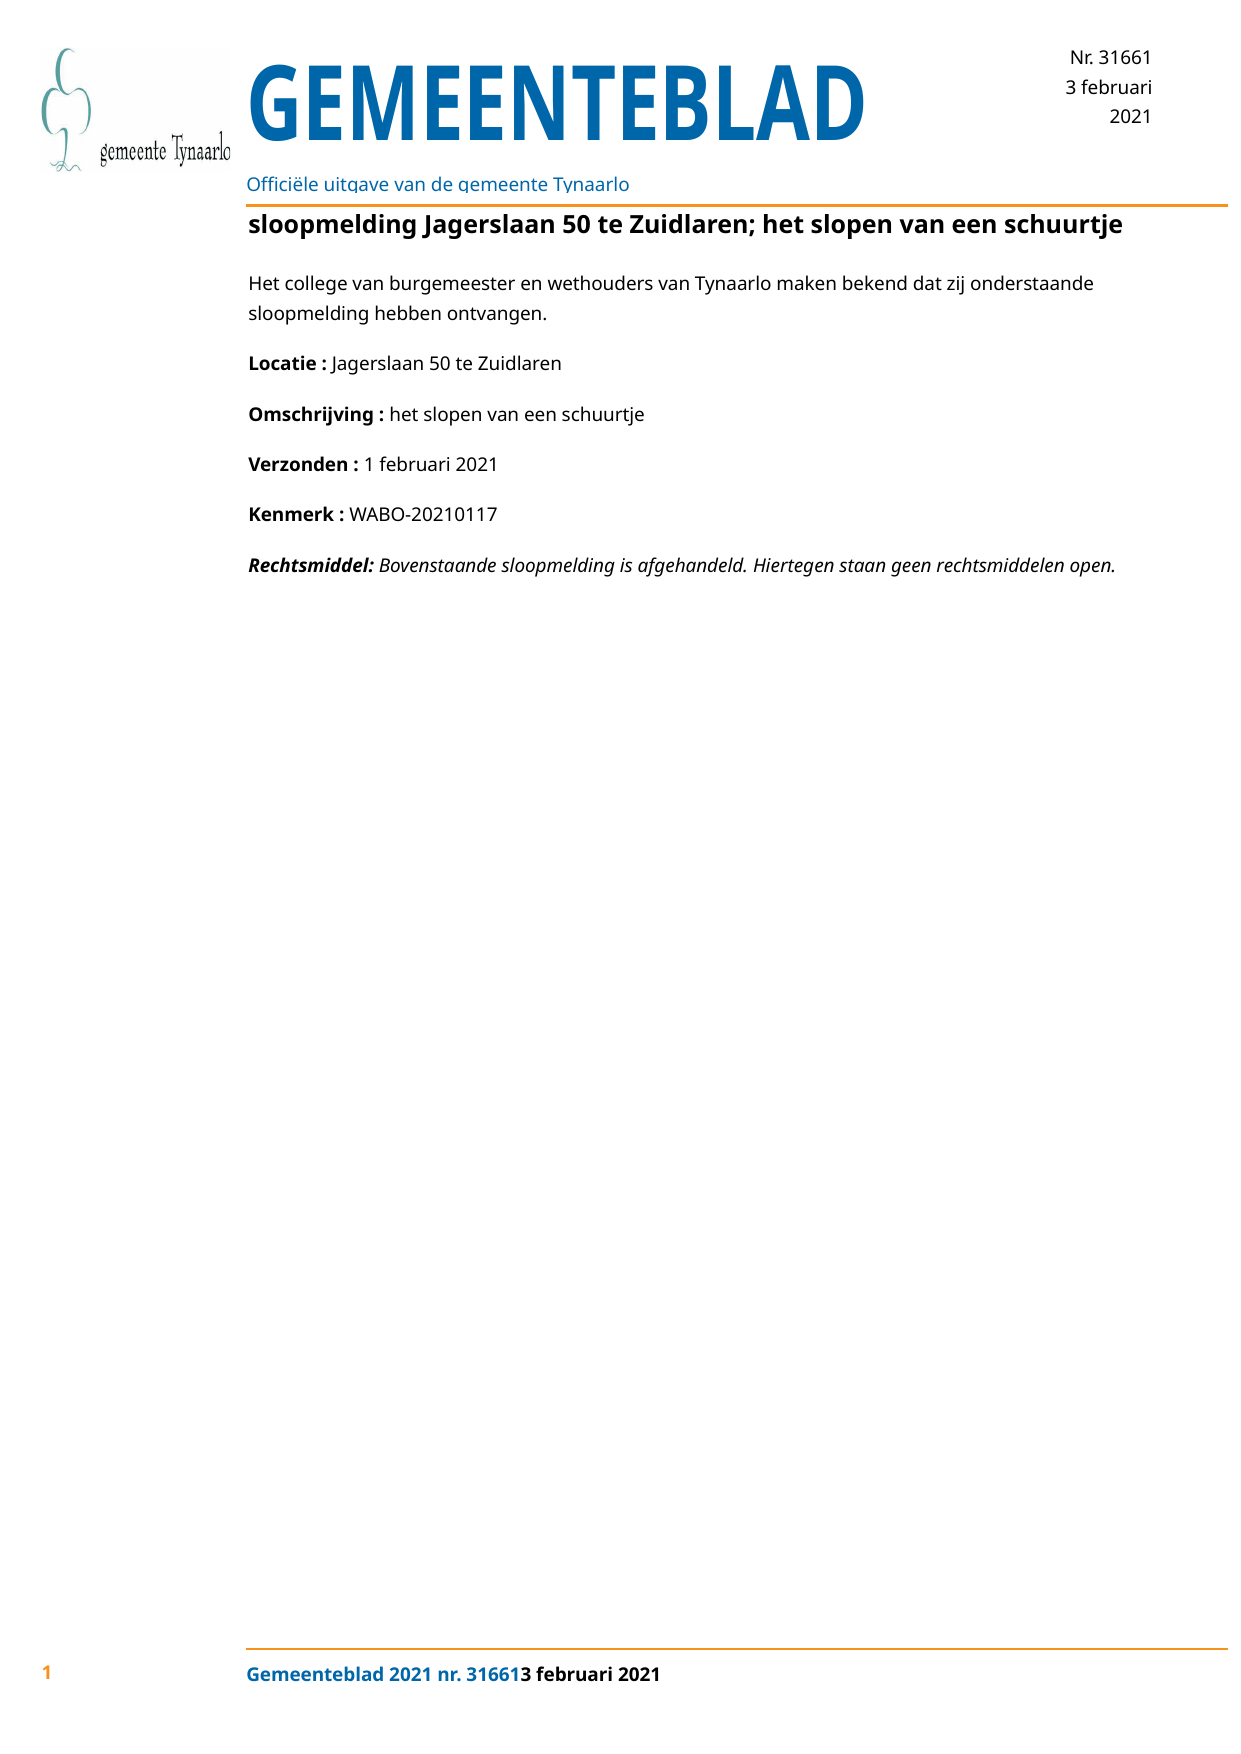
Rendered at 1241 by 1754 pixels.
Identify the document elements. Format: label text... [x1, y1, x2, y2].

text Het college van burgemeester en wethouders van Tynaarlo maken bekend dat zij onderstaande sloopmelding hebben ontvangen. [248, 270, 1152, 326]
text sloopmelding Jagerslaan 50 te Zuidlaren; het slopen van een schuurtje [248, 207, 1152, 241]
picture [41, 47, 231, 172]
text Omschrijving : het slopen van een schuurtje [248, 401, 1152, 426]
text Rechtsmiddel: Bovenstaande sloopmelding is afgehandeld. Hiertegen staan geen rechtsmiddelen open. [248, 552, 1152, 578]
text Verzonden : 1 februari 2021 [248, 451, 1152, 477]
text Kenmerk : WABO-20210117 [248, 502, 1152, 527]
text Locatie : Jagerslaan 50 te Zuidlaren [248, 350, 1152, 376]
